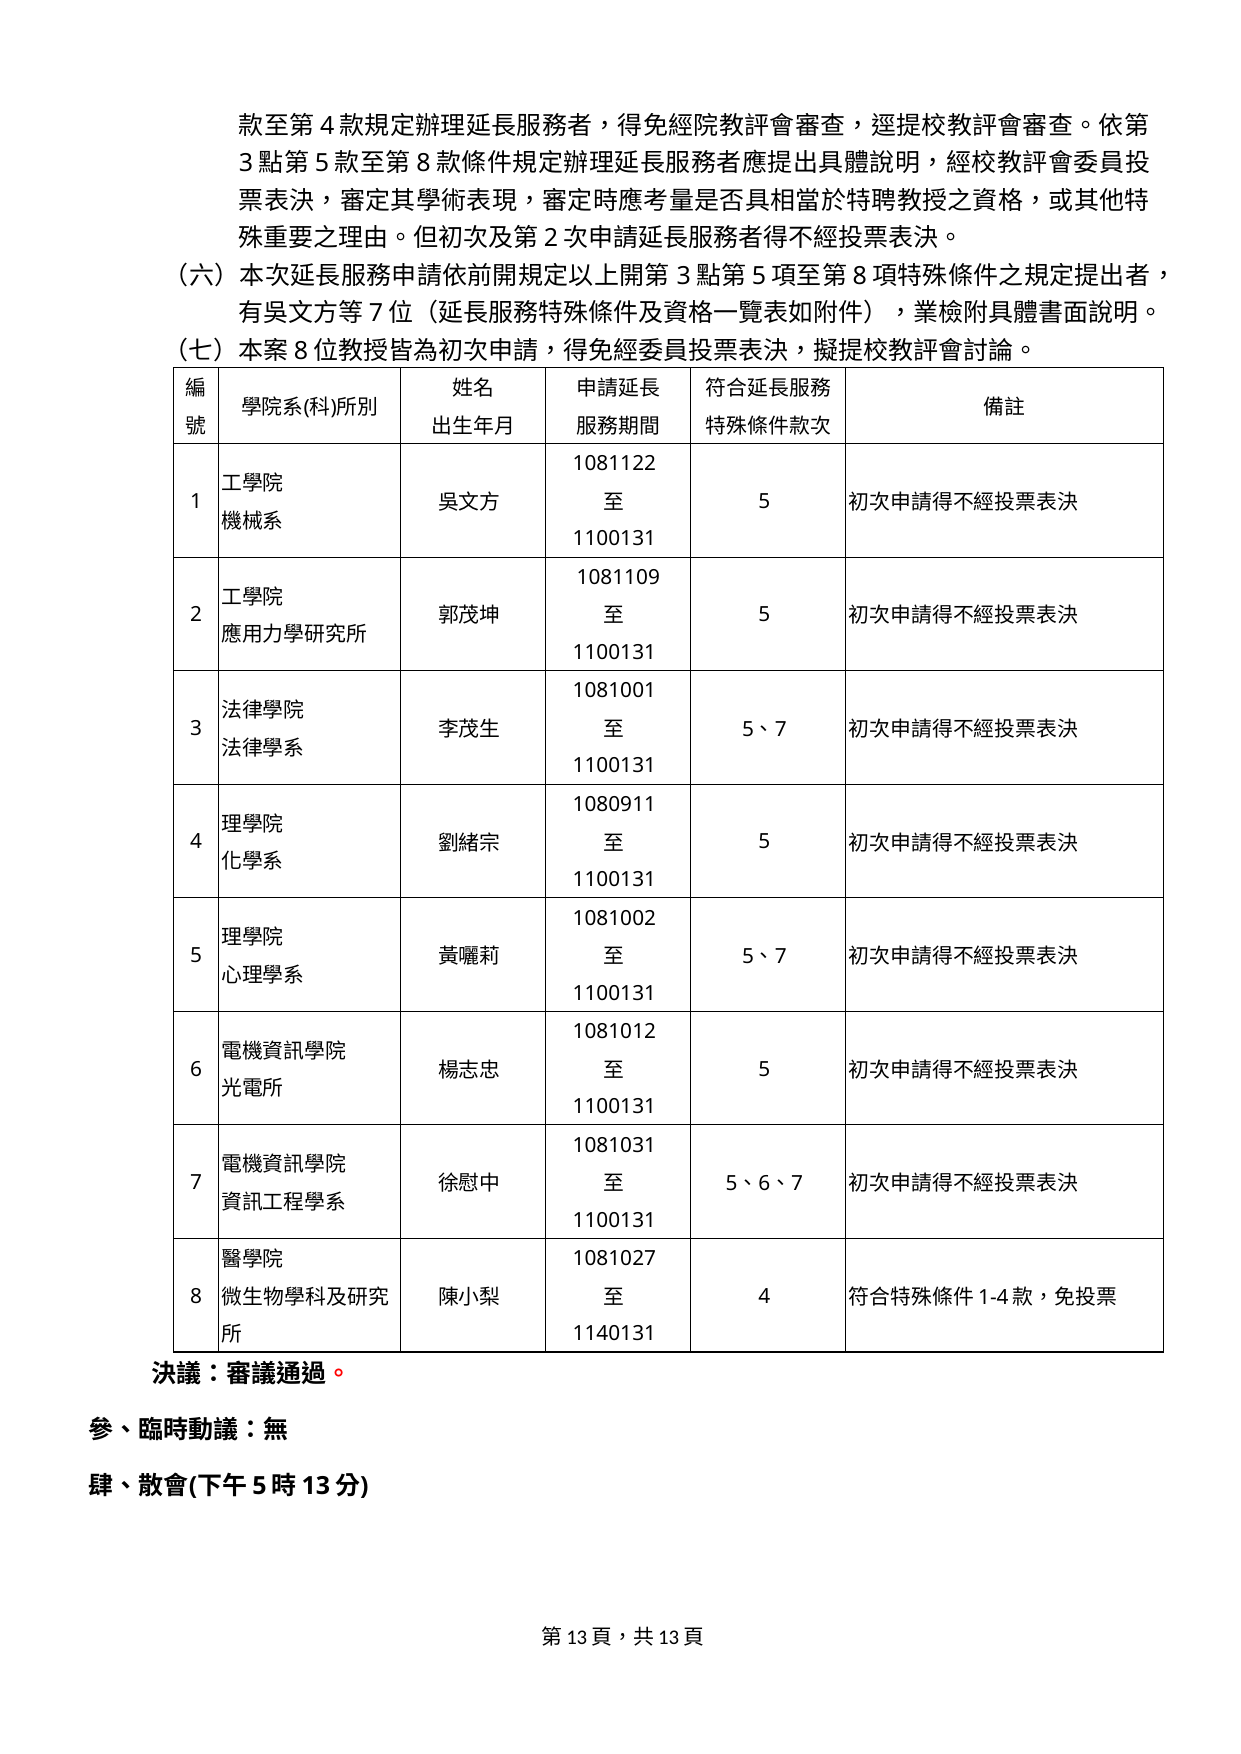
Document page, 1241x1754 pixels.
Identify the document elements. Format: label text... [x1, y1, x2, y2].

table_cell 電機資訊學院 資訊工程學系 [219, 1125, 400, 1238]
table_cell 陳小梨 [401, 1239, 545, 1351]
table_header 姓名 出生年月 [401, 368, 545, 443]
table_cell 郭茂坤 [401, 558, 545, 670]
table_cell 工學院 應用力學研究所 [219, 558, 400, 670]
table_cell 5 [691, 444, 845, 557]
table_cell 李茂生 [401, 671, 545, 784]
table_cell 初次申請得不經投票表決 [846, 785, 1163, 897]
table_cell 理學院 心理學系 [219, 898, 400, 1011]
text （六）本次延長服務申請依前開規定以上開第3點第5項至第8項特殊條件之規定提出者，有吳文方等7位（延長服務特殊條件及資格一覽表如附件），業檢附具體書面說明。 [164, 254, 1152, 329]
table_cell 醫學院 微生物學科及研究所 [219, 1239, 400, 1351]
table_cell 1081012 至 1100131 [546, 1012, 690, 1124]
table_cell 初次申請得不經投票表決 [846, 898, 1163, 1011]
table_header 備註 [846, 368, 1163, 443]
table_cell 5 [691, 1012, 845, 1124]
table_cell 5、7 [691, 898, 845, 1011]
table_cell 符合特殊條件1-4款，免投票 [846, 1239, 1163, 1351]
table_cell 4 [174, 785, 218, 897]
text （七）本案8位教授皆為初次申請，得免經委員投票表決，擬提校教評會討論。 [164, 329, 1152, 367]
table_cell 初次申請得不經投票表決 [846, 1012, 1163, 1124]
table_cell 劉緒宗 [401, 785, 545, 897]
table_header 符合延長服務特殊條件款次 [691, 368, 845, 443]
table_header 編 號 [174, 368, 218, 443]
table_cell 1081001 至 1100131 [546, 671, 690, 784]
text 參、臨時動議：無 [89, 1409, 1152, 1446]
text 款至第4款規定辦理延長服務者，得免經院教評會審查，逕提校教評會審查。依第3點第5款至第8款條件規定辦理延長服務者應提出具體說明，經校教評會委員投票表決，審定其學術表現，審定時應考量是否具相當於特聘教授之資格，或其他特殊重要之理由。但初次及第2次申請延長服務者得不經投票表決。 [164, 104, 1152, 254]
table_cell 初次申請得不經投票表決 [846, 558, 1163, 670]
table_cell 工學院 機械系 [219, 444, 400, 557]
table_cell 5 [691, 785, 845, 897]
table_cell 1 [174, 444, 218, 557]
table_cell 1081027 至 1140131 [546, 1239, 690, 1351]
table_cell 5 [174, 898, 218, 1011]
table_header 申請延長 服務期間 [546, 368, 690, 443]
table_cell 7 [174, 1125, 218, 1238]
table_header 學院系(科)所別 [219, 368, 400, 443]
text 決議：審議通過。 [89, 1352, 1152, 1390]
table_cell 吳文方 [401, 444, 545, 557]
table_cell 徐慰中 [401, 1125, 545, 1238]
table_cell 黃囇莉 [401, 898, 545, 1011]
table_cell 電機資訊學院 光電所 [219, 1012, 400, 1124]
table_cell 4 [691, 1239, 845, 1351]
table_cell 初次申請得不經投票表決 [846, 1125, 1163, 1238]
table_cell 1081031 至 1100131 [546, 1125, 690, 1238]
table_cell 1081122 至 1100131 [546, 444, 690, 557]
table_cell 1080911 至 1100131 [546, 785, 690, 897]
table_cell 8 [174, 1239, 218, 1351]
table_cell 5、7 [691, 671, 845, 784]
table_cell 1081002 至 1100131 [546, 898, 690, 1011]
table_cell 6 [174, 1012, 218, 1124]
text 肆、散會(下午5時13分) [89, 1465, 1152, 1502]
table_cell 初次申請得不經投票表決 [846, 671, 1163, 784]
table_cell 理學院 化學系 [219, 785, 400, 897]
table_cell 初次申請得不經投票表決 [846, 444, 1163, 557]
table_cell 5 [691, 558, 845, 670]
table_cell 楊志忠 [401, 1012, 545, 1124]
table_cell 1081109 至 1100131 [546, 558, 690, 670]
table_cell 5、6、7 [691, 1125, 845, 1238]
table_cell 2 [174, 558, 218, 670]
table_cell 3 [174, 671, 218, 784]
table_cell 法律學院 法律學系 [219, 671, 400, 784]
